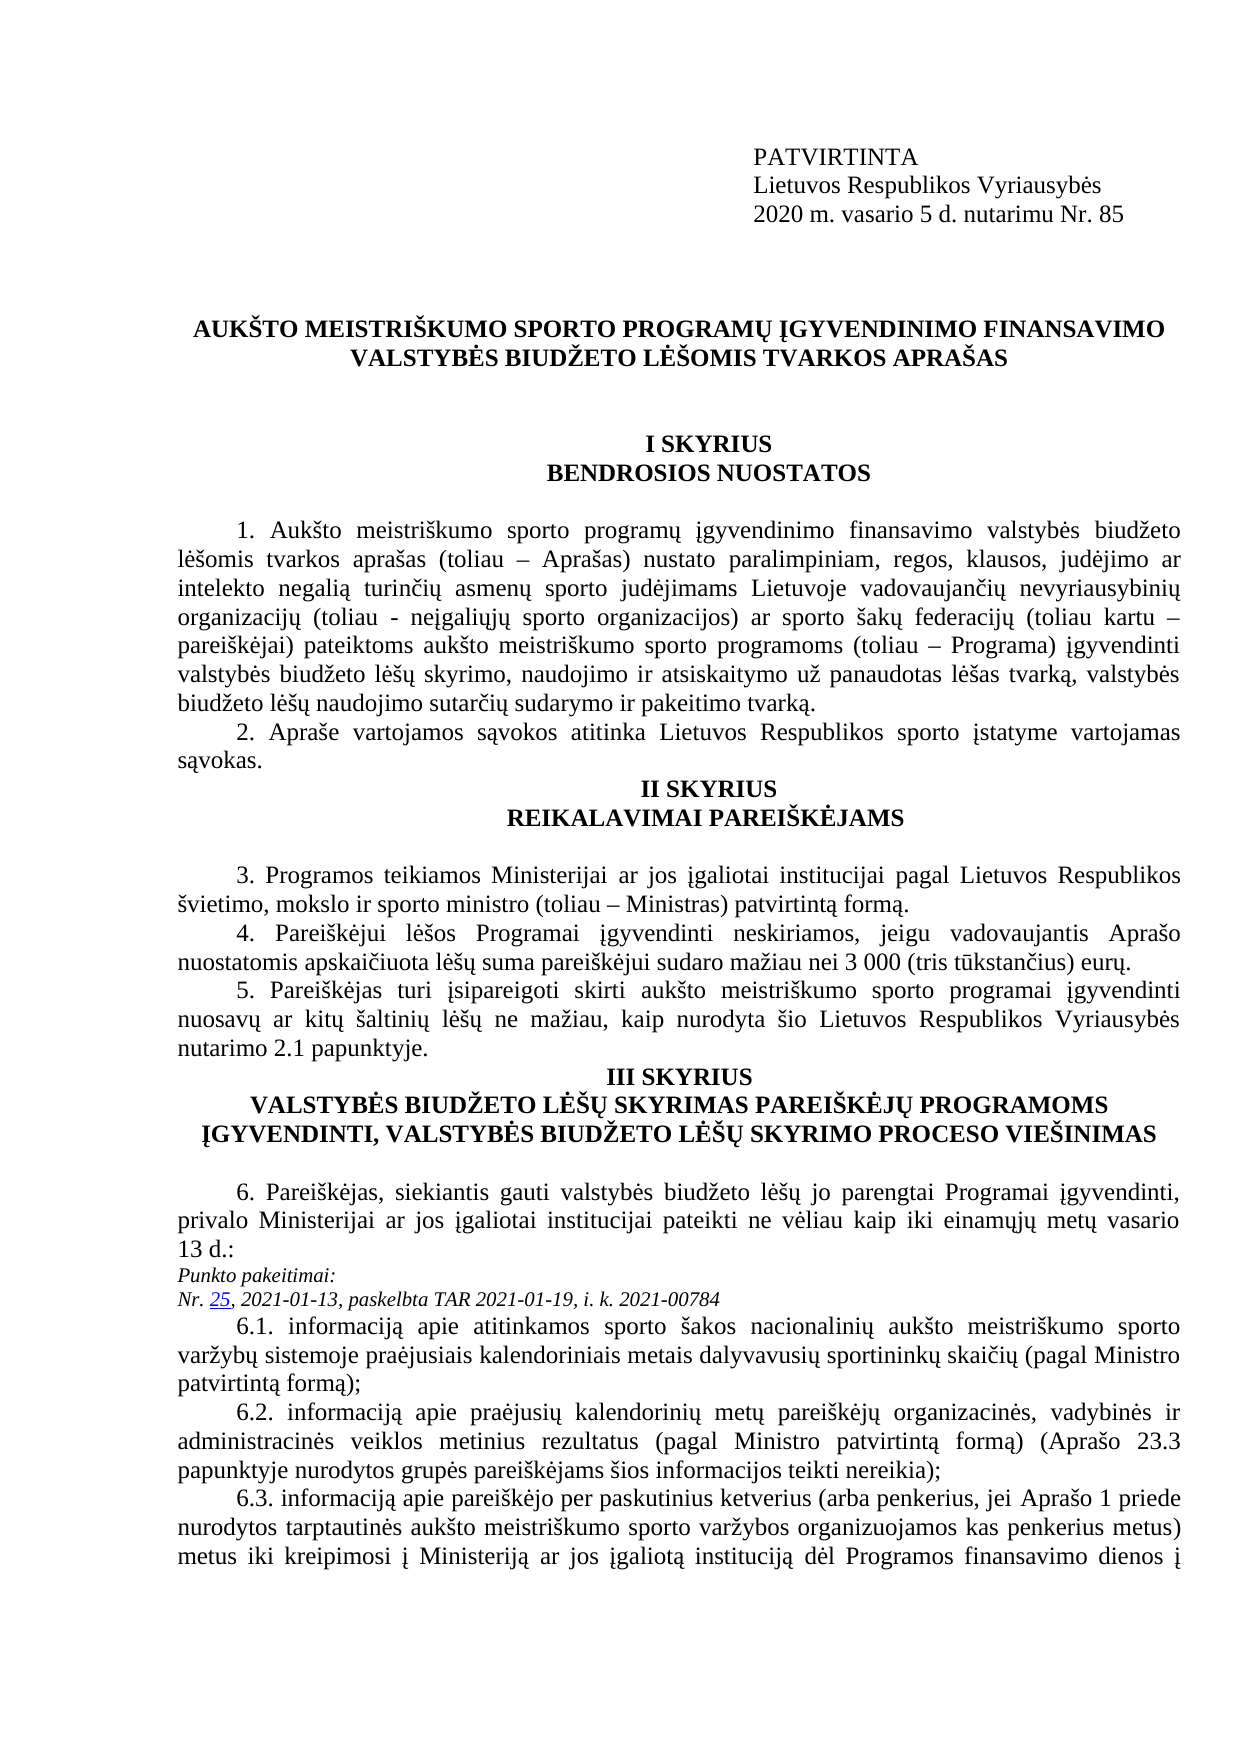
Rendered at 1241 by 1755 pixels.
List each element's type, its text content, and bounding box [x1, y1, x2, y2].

text 6. Pareiškėjas, siekiantis gauti valstybės biudžeto lėšų jo parengtai Programai įgyvendinti, privalo Ministerijai ar jos įgaliotai institucijai pateikti ne vėliau kaip iki einamųjų metų vasario 13 d.: [177, 1177, 1181, 1263]
text 6.3. informaciją apie pareiškėjo per paskutinius ketverius (arba penkerius, jei Aprašo 1 priede nurodytos tarptautinės aukšto meistriškumo sporto varžybos organizuojamos kas penkerius metus) metus iki kreipimosi į Ministeriją ar jos įgaliotą instituciją dėl Programos finansavimo dienos į [177, 1483, 1181, 1570]
text 6.1. informaciją apie atitinkamos sporto šakos nacionalinių aukšto meistriškumo sporto varžybų sistemoje praėjusiais kalendoriniais metais dalyvavusių sportininkų skaičių (pagal Ministro patvirtintą formą); [177, 1311, 1181, 1397]
text VALSTYBĖS BIUDŽETO LĖŠŲ SKYRIMAS PAREIŠKĖJŲ PROGRAMOMS ĮGYVENDINTI, VALSTYBĖS BIUDŽETO LĖŠŲ SKYRIMO PROCESO VIEŠINIMAS [177, 1090, 1181, 1148]
text BENDROSIOS NUOSTATOS [177, 458, 1181, 487]
text REIKALAVIMAI PAREIŠKĖJAMS [177, 803, 1181, 832]
text I SKYRIUS [177, 429, 1181, 458]
text 1. Aukšto meistriškumo sporto programų įgyvendinimo finansavimo valstybės biudžeto lėšomis tvarkos aprašas (toliau – Aprašas) nustato paralimpiniam, regos, klausos, judėjimo ar intelekto negalią turinčių asmenų sporto judėjimams Lietuvoje vadovaujančių nevyriausybinių organizacijų (toliau - neįgaliųjų sporto organizacijos) ar sporto šakų federacijų (toliau kartu – pareiškėjai) pateiktoms aukšto meistriškumo sporto programoms (toliau – Programa) įgyvendinti valstybės biudžeto lėšų skyrimo, naudojimo ir atsiskaitymo už panaudotas lėšas tvarką, valstybės biudžeto lėšų naudojimo sutarčių sudarymo ir pakeitimo tvarką. [177, 515, 1181, 717]
text 3. Programos teikiamos Ministerijai ar jos įgaliotai institucijai pagal Lietuvos Respublikos švietimo, mokslo ir sporto ministro (toliau – Ministras) patvirtintą formą. [177, 860, 1181, 918]
text Patvirtinta [753, 142, 1181, 170]
text 5. Pareiškėjas turi įsipareigoti skirti aukšto meistriškumo sporto programai įgyvendinti nuosavų ar kitų šaltinių lėšų ne mažiau, kaip nurodyta šio Lietuvos Respublikos Vyriausybės nutarimo 2.1 papunktyje. [177, 975, 1181, 1062]
text 2020 m. vasario 5 d. nutarimu Nr. 85 [753, 199, 1196, 228]
text III SKYRIUS [177, 1062, 1181, 1090]
text Punkto pakeitimai: [177, 1263, 1181, 1287]
text 4. Pareiškėjui lėšos Programai įgyvendinti neskiriamos, jeigu vadovaujantis Aprašo nuostatomis apskaičiuota lėšų suma pareiškėjui sudaro mažiau nei 3 000 (tris tūkstančius) eurų. [177, 918, 1181, 975]
text 2. Apraše vartojamos sąvokos atitinka Lietuvos Respublikos sporto įstatyme vartojamas sąvokas. [177, 717, 1181, 774]
text Lietuvos Respublikos Vyriausybės [753, 170, 1181, 199]
text 6.2. informaciją apie praėjusių kalendorinių metų pareiškėjų organizacinės, vadybinės ir administracinės veiklos metinius rezultatus (pagal Ministro patvirtintą formą) (Aprašo 23.3 papunktyje nurodytos grupės pareiškėjams šios informacijos teikti nereikia); [177, 1397, 1181, 1483]
text Aukšto meistriškumo sporto programų ĮGYVENDINIMO finansavimo valstybės biudžeto lėšomis TVARKOS aprašas [177, 314, 1181, 372]
text II SKYRIUS [177, 774, 1181, 803]
text Nr. 25, 2021-01-13, paskelbta TAR 2021-01-19, i. k. 2021-00784 [177, 1287, 1181, 1311]
